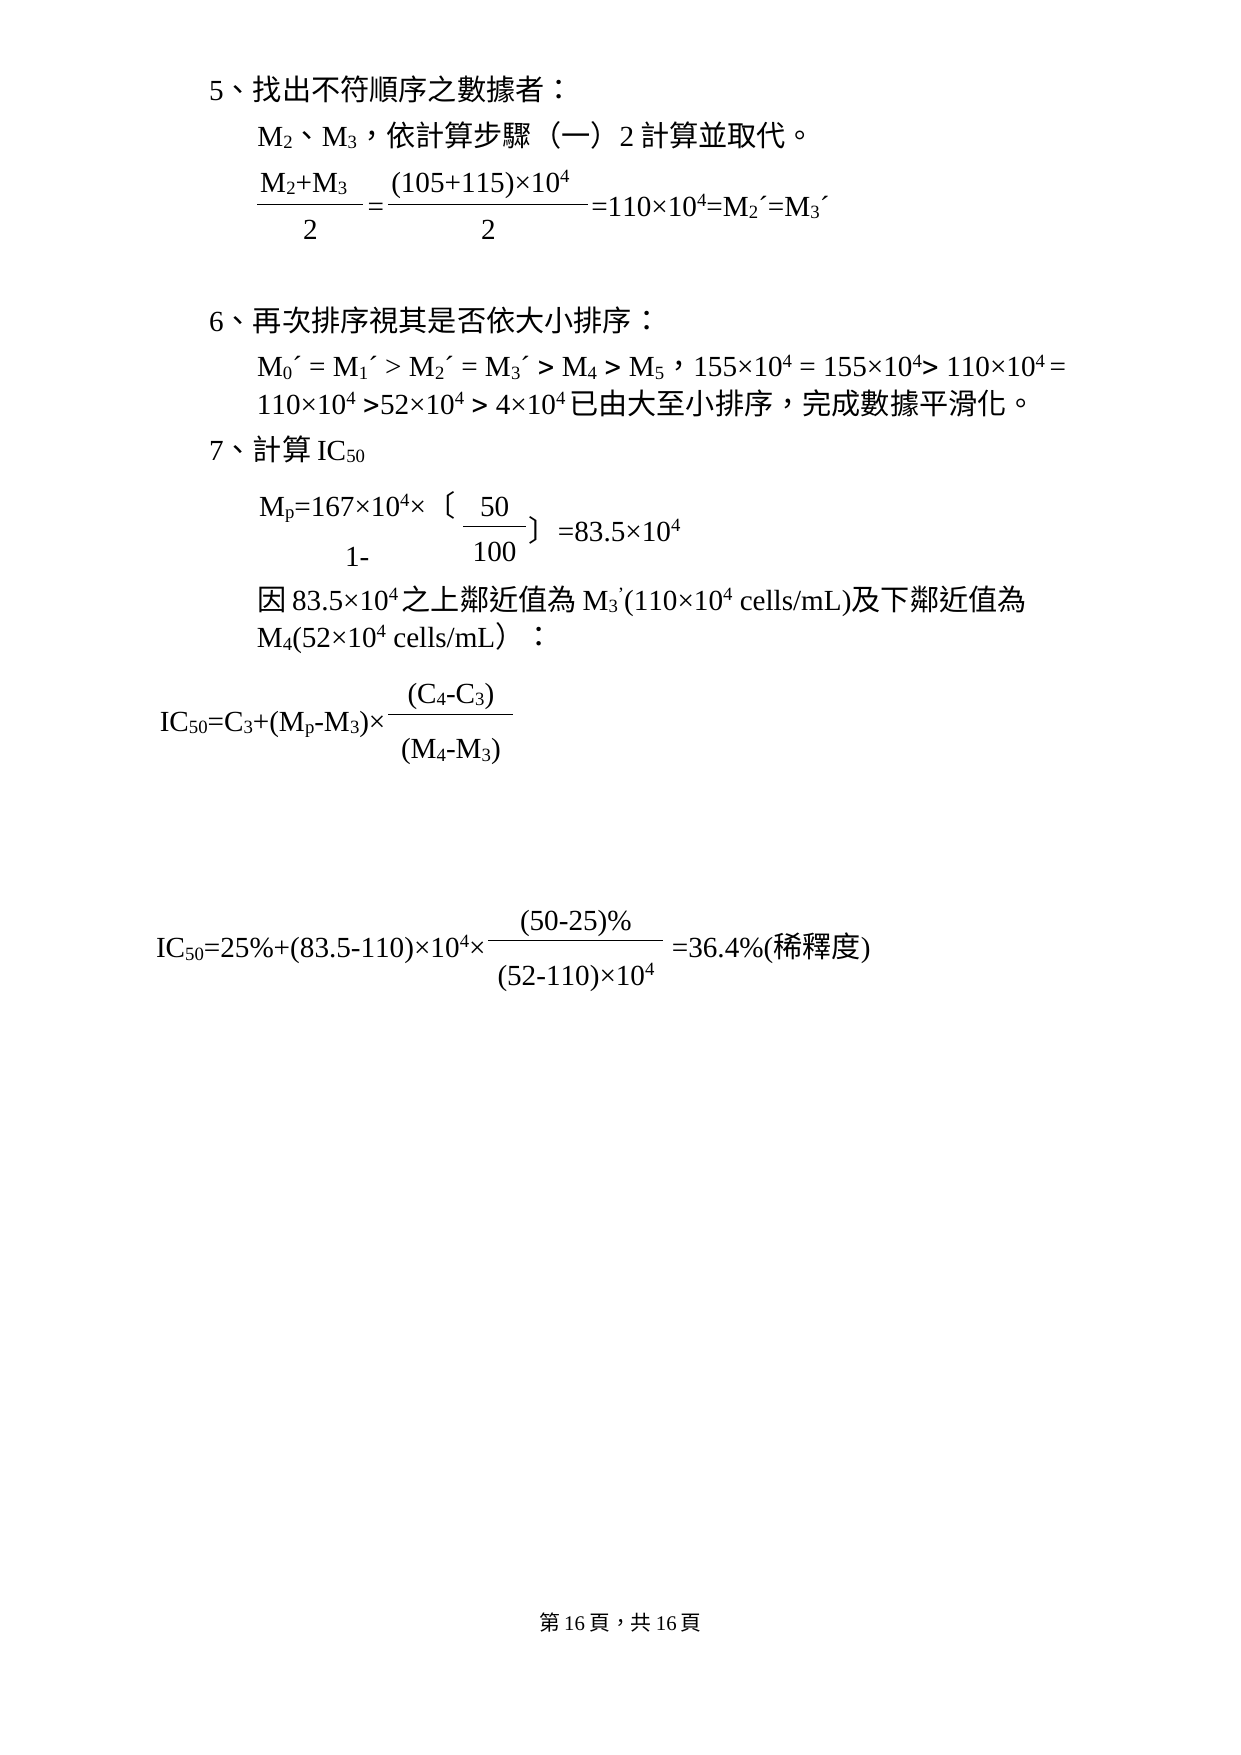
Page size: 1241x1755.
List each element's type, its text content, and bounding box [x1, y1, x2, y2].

table_header M2+M3 [257, 158, 363, 204]
table_cell 2 [388, 205, 588, 251]
table_header (105+115)×104 [388, 158, 588, 204]
text 5、找出不符順序之數據者： [209, 71, 1093, 108]
text 7、計算IC50 [209, 430, 1093, 468]
table_cell 2 [257, 205, 363, 251]
text M0´ = M1´ > M2´ = M3´  M4  M5，155×104 = 155×104 110×104 = 110×104 52×104  4×104已由大至小排序，完成數據平滑化。 [257, 347, 1093, 422]
table_cell 100 [463, 527, 526, 576]
table_header = [363, 158, 388, 251]
text 因83.5×104之上鄰近值為M3’(110×104 cells/mL)及下鄰近值為M4(52×104 cells/mL）： [257, 580, 1093, 655]
table_header =110×104=M2´=M3´ [588, 158, 1098, 251]
table_header (50-25)% [488, 886, 663, 940]
table_header =36.4%(稀釋度) [663, 886, 888, 995]
table_header 〕=83.5×104 [526, 472, 776, 576]
text M2、M3，依計算步驟（一）2計算並取代。 [257, 117, 1093, 154]
table_header IC50=25%+(83.5-110)×104× [148, 886, 488, 995]
table_header 50 [463, 472, 526, 526]
text 6、再次排序視其是否依大小排序： [209, 301, 1093, 338]
table_header IC50=C3+(Mp-M3)× [148, 659, 388, 769]
table_header (C4-C3) [388, 659, 513, 713]
table_header Mp=167×104×〔1- [251, 472, 463, 576]
table_cell (52-110)×104 [488, 941, 663, 995]
table_cell (M4-M3) [388, 715, 513, 769]
